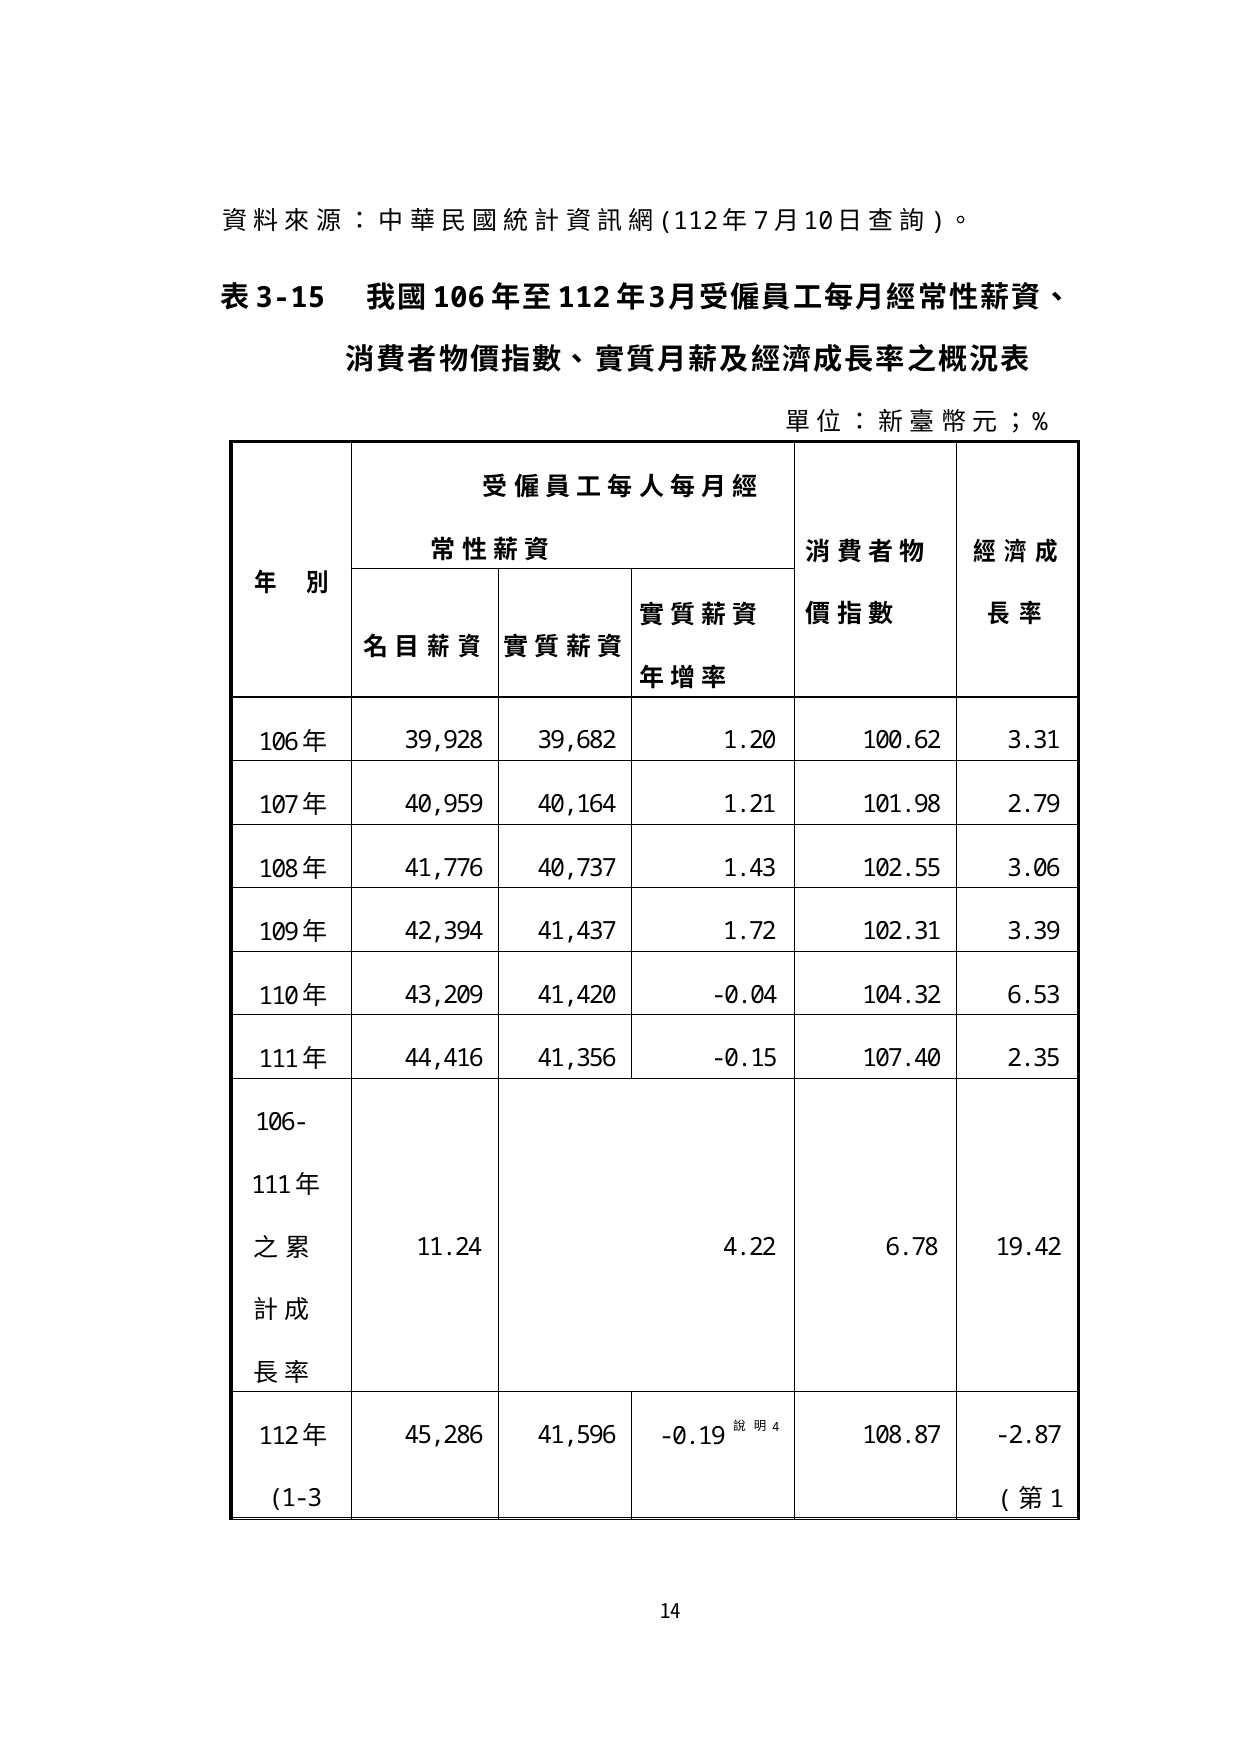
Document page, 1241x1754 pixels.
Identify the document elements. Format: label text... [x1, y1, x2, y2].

table_cell 44,416 [352, 1015, 498, 1078]
table_cell 11.24 [352, 1079, 498, 1391]
table_cell 102.31 [795, 888, 956, 951]
table_cell 6.53 [957, 952, 1077, 1014]
table_cell 100.62 [795, 698, 956, 760]
table_cell 43,209 [352, 952, 498, 1014]
table_cell 111年 [233, 1015, 351, 1078]
table_cell 45,286 [352, 1392, 498, 1517]
table_cell 42,394 [352, 888, 498, 951]
table_cell 41,356 [499, 1015, 631, 1078]
table_cell 19.42 [957, 1079, 1077, 1391]
table_cell -0.04 [632, 952, 794, 1014]
table_cell 41,420 [499, 952, 631, 1014]
table_cell 40,164 [499, 761, 631, 823]
table_cell -2.87 (第1 [957, 1392, 1077, 1517]
table_cell 40,737 [499, 825, 631, 887]
table_cell 106-111年之累計成長率 [233, 1079, 351, 1391]
text 單位：新臺幣元；% [228, 378, 1063, 440]
table_header 經濟成長率 [957, 443, 1077, 696]
table_cell 6.78 [795, 1079, 956, 1391]
table_cell 名目薪資 [352, 569, 498, 696]
table_cell 2.35 [957, 1015, 1077, 1078]
table_cell 1.72 [632, 888, 794, 951]
table_cell -0.19說明4 [632, 1392, 794, 1517]
table_cell 107.40 [795, 1015, 956, 1078]
table_cell 102.55 [795, 825, 956, 887]
table_cell 108.87 [795, 1392, 956, 1517]
table_cell 實質薪資年增率 [632, 569, 794, 696]
table_cell 40,959 [352, 761, 498, 823]
table_header 消費者物價指數 [795, 443, 956, 696]
table_cell 110年 [233, 952, 351, 1014]
table_cell 3.31 [957, 698, 1077, 760]
table_cell 實質薪資 [499, 569, 631, 696]
table_cell 1.43 [632, 825, 794, 887]
text 表3-15 我國106年至112年3月受僱員工每月經常性薪資、消費者物價指數、實質月薪及經濟成長率之概況表 [218, 253, 1063, 378]
table_cell 3.39 [957, 888, 1077, 951]
table_cell 41,596 [499, 1392, 631, 1517]
table_cell 39,928 [352, 698, 498, 760]
table_cell 3.06 [957, 825, 1077, 887]
table_cell 104.32 [795, 952, 956, 1014]
table_cell 2.79 [957, 761, 1077, 823]
table_cell 107年 [233, 761, 351, 823]
table_cell 106年 [233, 698, 351, 760]
table_header 年 別 [233, 443, 351, 696]
table_cell 4.22 [499, 1079, 794, 1391]
table_cell 41,437 [499, 888, 631, 951]
table_cell 101.98 [795, 761, 956, 823]
table_cell 1.21 [632, 761, 794, 823]
table_cell 1.20 [632, 698, 794, 760]
table_cell -0.15 [632, 1015, 794, 1078]
table_header 受僱員工每人每月經常性薪資 [352, 443, 794, 568]
table_cell 109年 [233, 888, 351, 951]
table_cell 41,776 [352, 825, 498, 887]
table_cell 108年 [233, 825, 351, 887]
table_cell 39,682 [499, 698, 631, 760]
table_cell 112年 (1-3 [233, 1392, 351, 1517]
text 資料來源：中華民國統計資訊網(112年7月10日查詢)。 [177, 177, 1063, 240]
